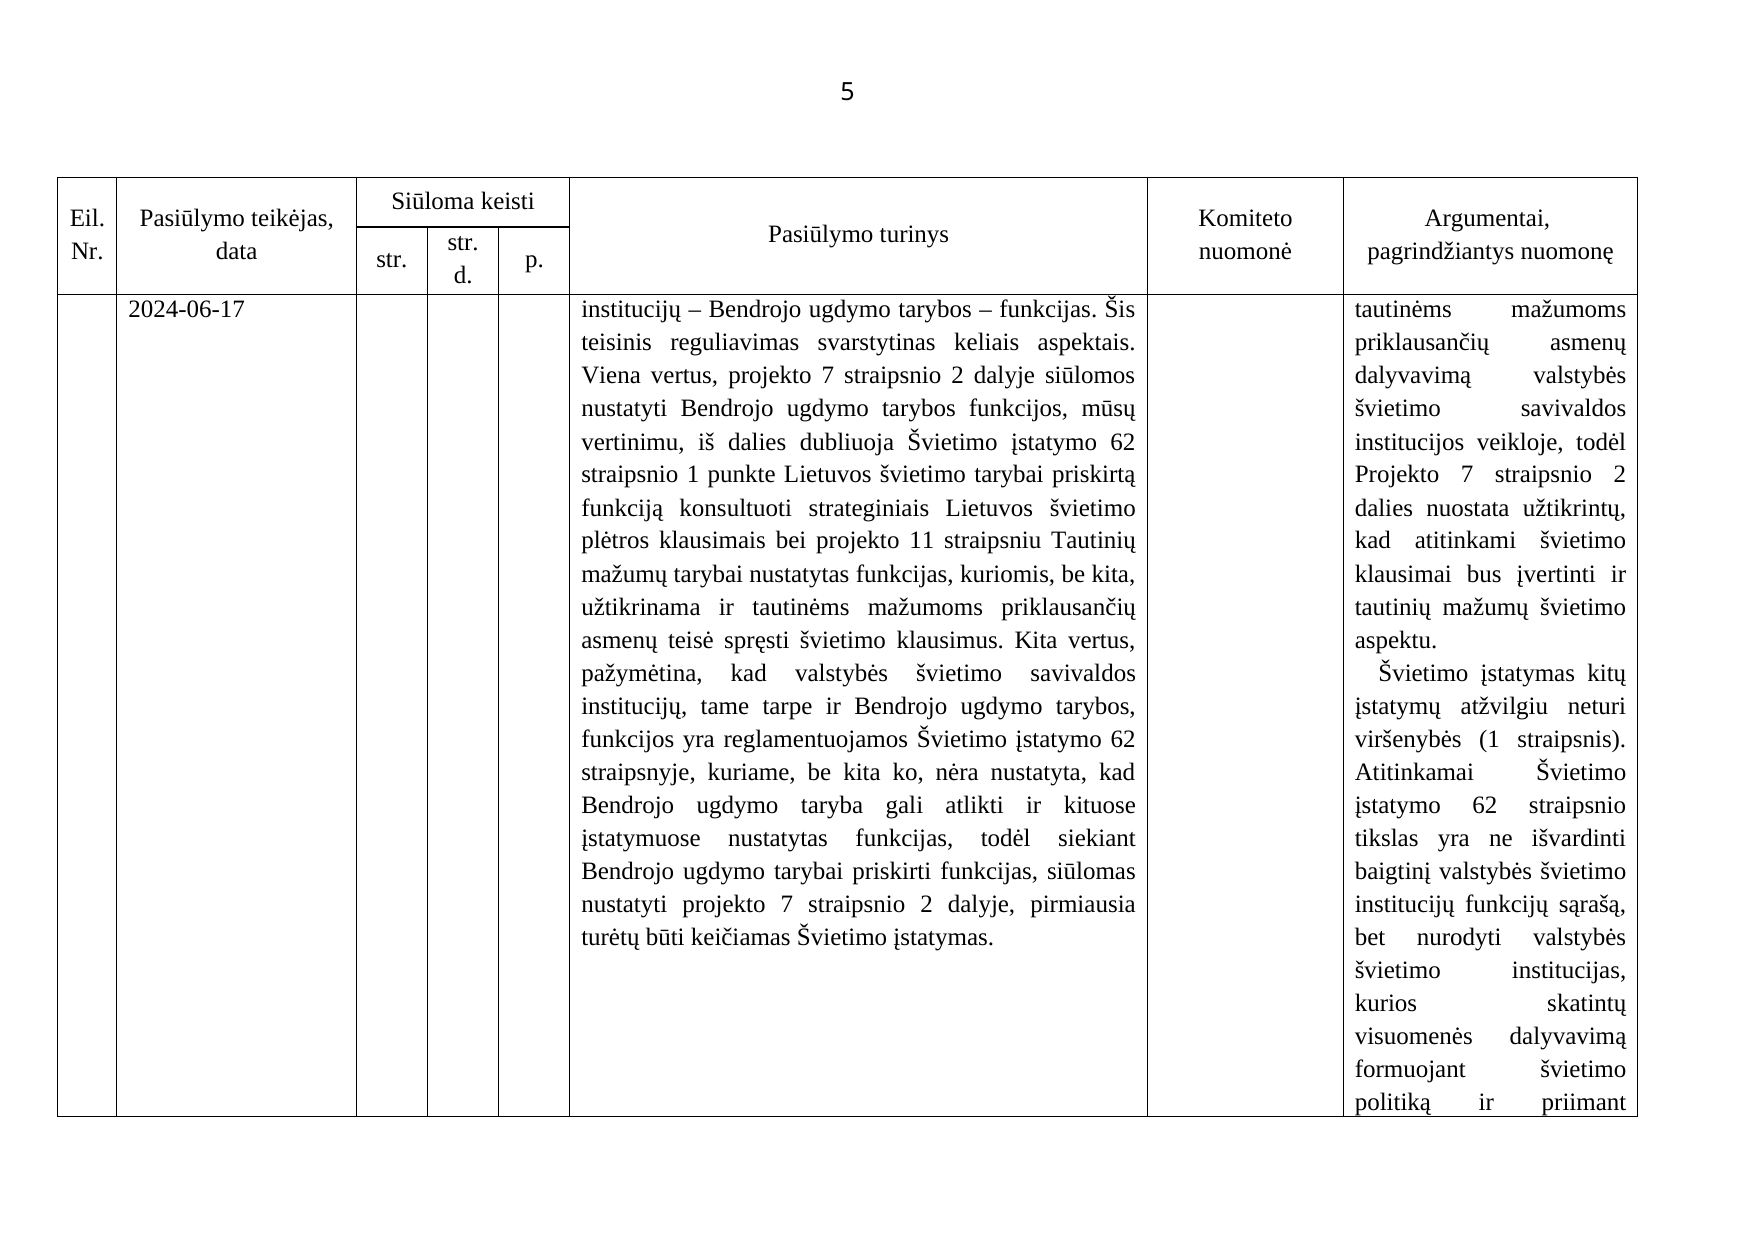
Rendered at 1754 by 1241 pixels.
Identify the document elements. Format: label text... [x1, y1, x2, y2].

table_cell [58, 295, 116, 1116]
table_cell institucijų – Bendrojo ugdymo tarybos – funkcijas. Šis teisinis reguliavimas svarstytinas keliais aspektais. Viena vertus, projekto 7 straipsnio 2 dalyje siūlomos nustatyti Bendrojo ugdymo tarybos funkcijos, mūsų vertinimu, iš dalies dubliuoja Švietimo įstatymo 62 straipsnio 1 punkte Lietuvos švietimo tarybai priskirtą funkciją konsultuoti strateginiais Lietuvos švietimo plėtros klausimais bei projekto 11 straipsniu Tautinių mažumų tarybai nustatytas funkcijas, kuriomis, be kita, užtikrinama ir tautinėms mažumoms priklausančių asmenų teisė spręsti švietimo klausimus. Kita vertus, pažymėtina, kad valstybės švietimo savivaldos institucijų, tame tarpe ir Bendrojo ugdymo tarybos, funkcijos yra reglamentuojamos Švietimo įstatymo 62 straipsnyje, kuriame, be kita ko, nėra nustatyta, kad Bendrojo ugdymo taryba gali atlikti ir kituose įstatymuose nustatytas funkcijas, todėl siekiant Bendrojo ugdymo tarybai priskirti funkcijas, siūlomas nustatyti projekto 7 straipsnio 2 dalyje, pirmiausia turėtų būti keičiamas Švietimo įstatymas. [570, 295, 1147, 1116]
table_header Siūloma keisti [357, 178, 569, 226]
table_cell [499, 295, 569, 1116]
table_cell [428, 295, 498, 1116]
table_cell tautinėms mažumoms priklausančių asmenų dalyvavimą valstybės švietimo savivaldos institucijos veikloje, todėl Projekto 7 straipsnio 2 dalies nuostata užtikrintų, kad atitinkami švietimo klausimai bus įvertinti ir tautinių mažumų švietimo aspektu. Švietimo įstatymas kitų įstatymų atžvilgiu neturi viršenybės (1 straipsnis). Atitinkamai Švietimo įstatymo 62 straipsnio tikslas yra ne išvardinti baigtinį valstybės švietimo institucijų funkcijų sąrašą, bet nurodyti valstybės švietimo institucijas, kurios skatintų visuomenės dalyvavimą formuojant švietimo politiką ir priimant [1344, 295, 1637, 1116]
table_cell str. [357, 228, 427, 293]
table_header Pasiūlymo turinys [570, 178, 1147, 293]
table_cell p. [499, 228, 569, 293]
table_cell str. d. [428, 228, 498, 293]
table_cell 2024-06-17 [117, 295, 356, 1116]
table_cell [1148, 295, 1343, 1116]
table_header Komiteto nuomonė [1148, 178, 1343, 293]
table_cell [357, 295, 427, 1116]
table_header Argumentai, pagrindžiantys nuomonę [1344, 178, 1637, 293]
table_header Pasiūlymo teikėjas, data [117, 178, 356, 293]
table_header Eil. Nr. [58, 178, 116, 293]
